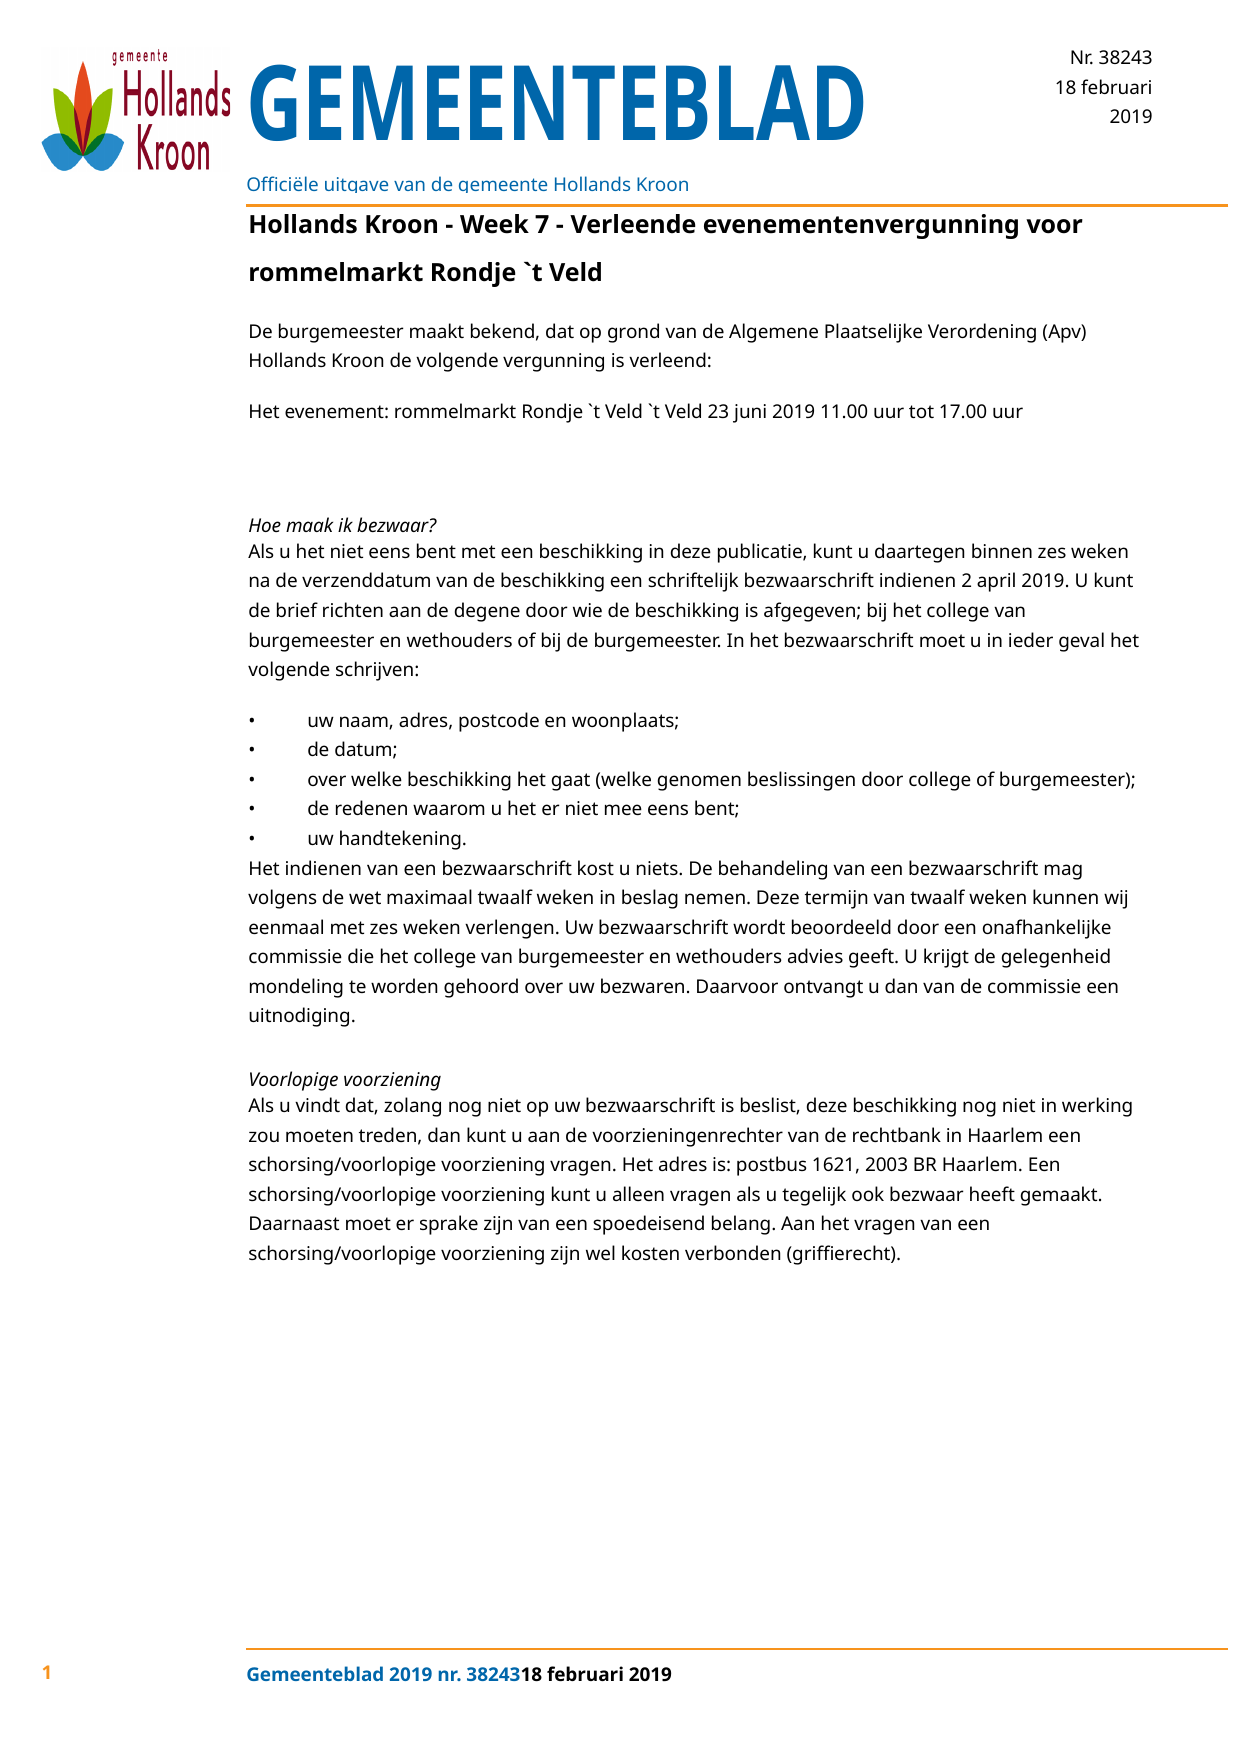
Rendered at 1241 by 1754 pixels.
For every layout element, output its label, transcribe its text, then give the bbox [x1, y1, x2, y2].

text Hollands Kroon - Week 7 - Verleende evenementenvergunning voor rommelmarkt Rondje `t Veld [248, 207, 1152, 288]
list de redenen waarom u het er niet mee eens bent; [248, 796, 1152, 821]
text Als u vindt dat, zolang nog niet op uw bezwaarschrift is beslist, deze beschikking nog niet in werking zou moeten treden, dan kunt u aan de voorzieningenrechter van de rechtbank in Haarlem een schorsing/voorlopige voorziening vragen. Het adres is: postbus 1621, 2003 BR Haarlem. Een schorsing/voorlopige voorziening kunt u alleen vragen als u tegelijk ook bezwaar heeft gemaakt. Daarnaast moet er sprake zijn van een spoedeisend belang. Aan het vragen van een schorsing/voorlopige voorziening zijn wel kosten verbonden (griffierecht). [248, 1092, 1152, 1266]
list over welke beschikking het gaat (welke genomen beslissingen door college of burgemeester); [248, 766, 1152, 792]
text Voorlopige voorziening [248, 1067, 1152, 1092]
list uw handtekening. [248, 825, 1152, 851]
text De burgemeester maakt bekend, dat op grond van de Algemene Plaatselijke Verordening (Apv) Hollands Kroon de volgende vergunning is verleend: [248, 318, 1152, 373]
text Hoe maak ik bezwaar? [248, 512, 1152, 538]
picture [41, 47, 231, 172]
text Als u het niet eens bent met een beschikking in deze publicatie, kunt u daartegen binnen zes weken na de verzenddatum van de beschikking een schriftelijk bezwaarschrift indienen 2 april 2019. U kunt de brief richten aan de degene door wie de beschikking is afgegeven; bij het college van burgemeester en wethouders of bij de burgemeester. In het bezwaarschrift moet u in ieder geval het volgende schrijven: [248, 538, 1152, 682]
list de datum; [248, 736, 1152, 762]
list uw naam, adres, postcode en woonplaats; [248, 707, 1152, 732]
text Het evenement: rommelmarkt Rondje `t Veld `t Veld 23 juni 2019 11.00 uur tot 17.00 uur [248, 398, 1152, 424]
text Het indienen van een bezwaarschrift kost u niets. De behandeling van een bezwaarschrift mag volgens de wet maximaal twaalf weken in beslag nemen. Deze termijn van twaalf weken kunnen wij eenmaal met zes weken verlengen. Uw bezwaarschrift wordt beoordeeld door een onafhankelijke commissie die het college van burgemeester en wethouders advies geeft. U krijgt de gelegenheid mondeling te worden gehoord over uw bezwaren. Daarvoor ontvangt u dan van de commissie een uitnodiging. [248, 855, 1152, 1028]
